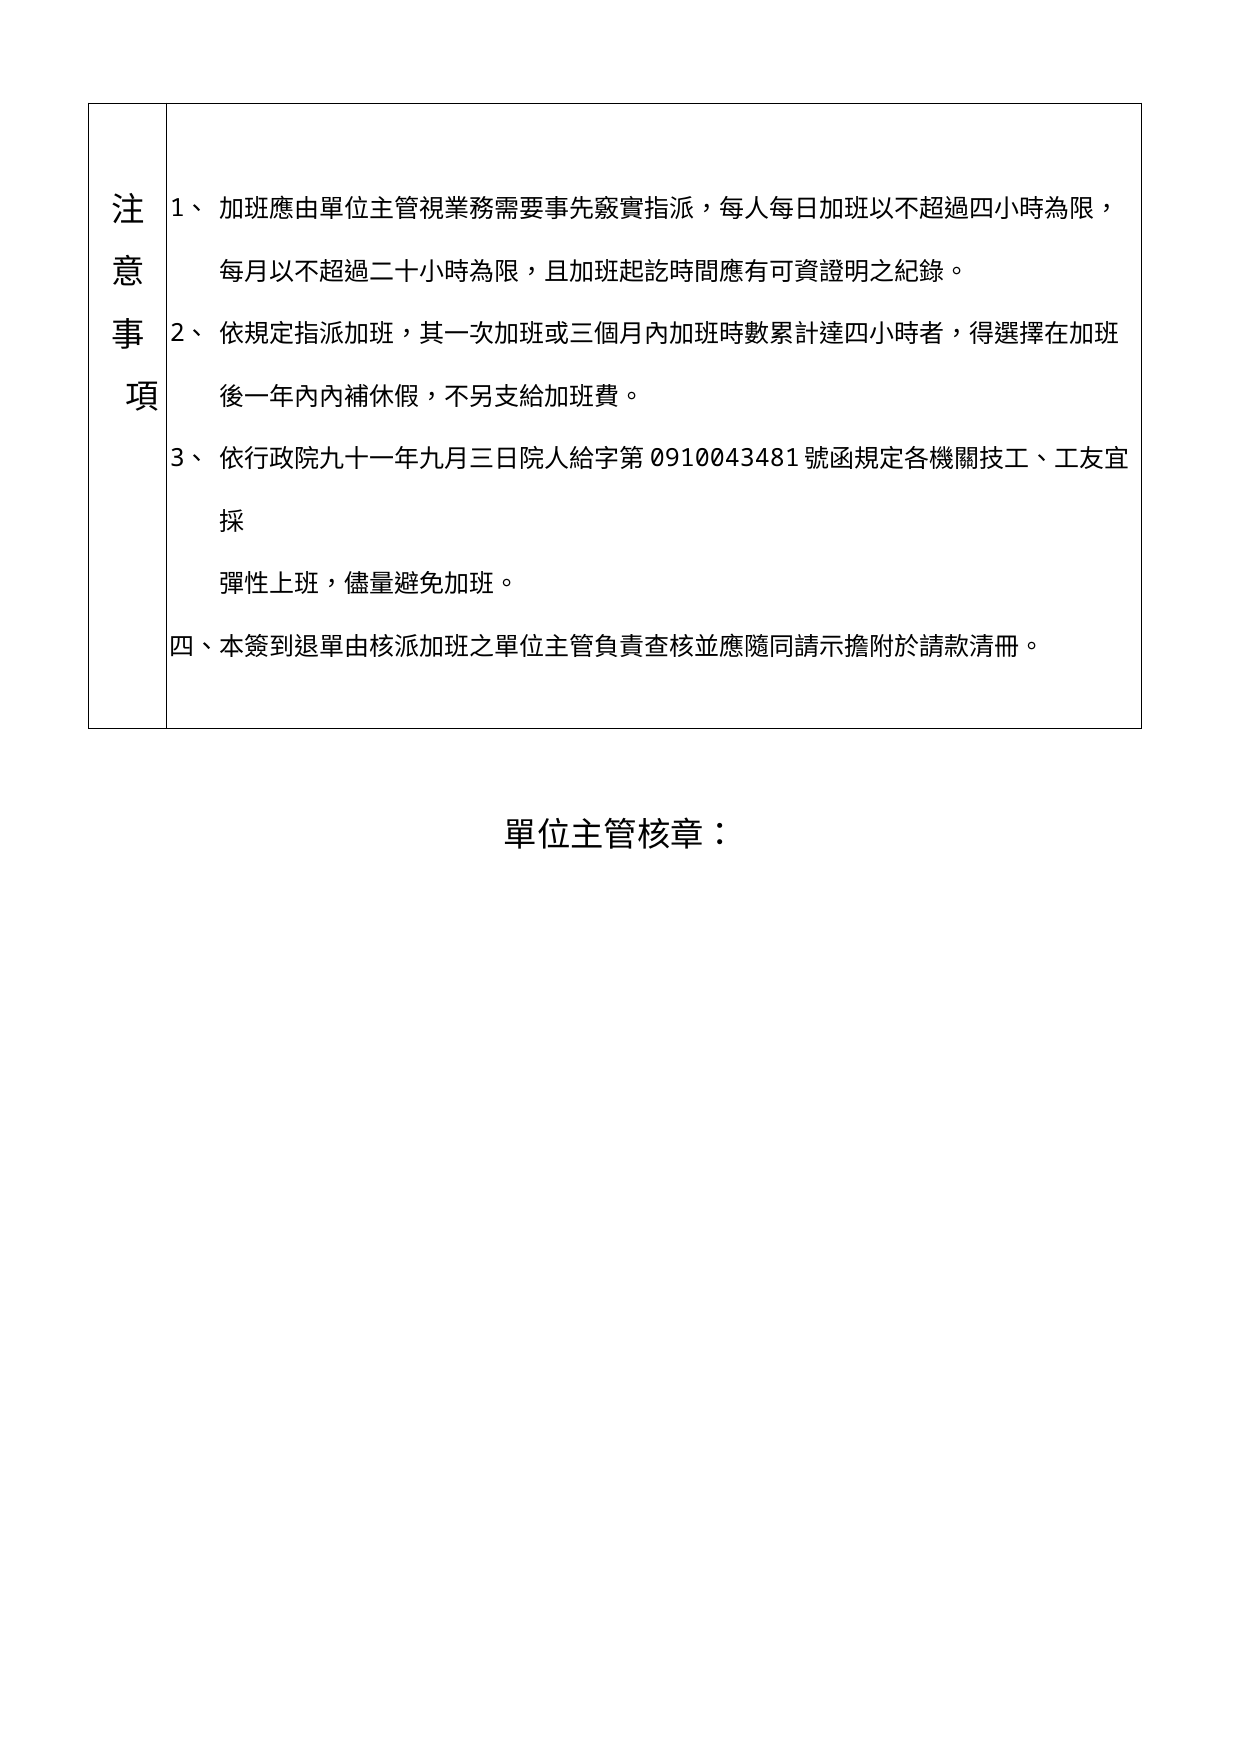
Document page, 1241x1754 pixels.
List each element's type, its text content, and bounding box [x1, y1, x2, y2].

table_cell 注 意 事 項 [89, 104, 166, 728]
text 單位主管核章： [89, 790, 1152, 853]
table_cell 加班應由單位主管視業務需要事先竅實指派，每人每日加班以不超過四小時為限， 每月以不超過二十小時為限，且加班起訖時間應有可資證明之紀錄。 依規定指派加班，其一次加班或三個月內加班時數累計達四小時者，得選擇在加班 後一年內內補休假，不另支給加班費。 依行政院九十一年九月三日院人給字第0910043481號函規定各機關技工、工友宜採 彈性上班，儘量避免加班。 四、本簽到退單由核派加班之單位主管負責查核並應隨同請示擔附於請款清冊。 [167, 104, 1141, 728]
